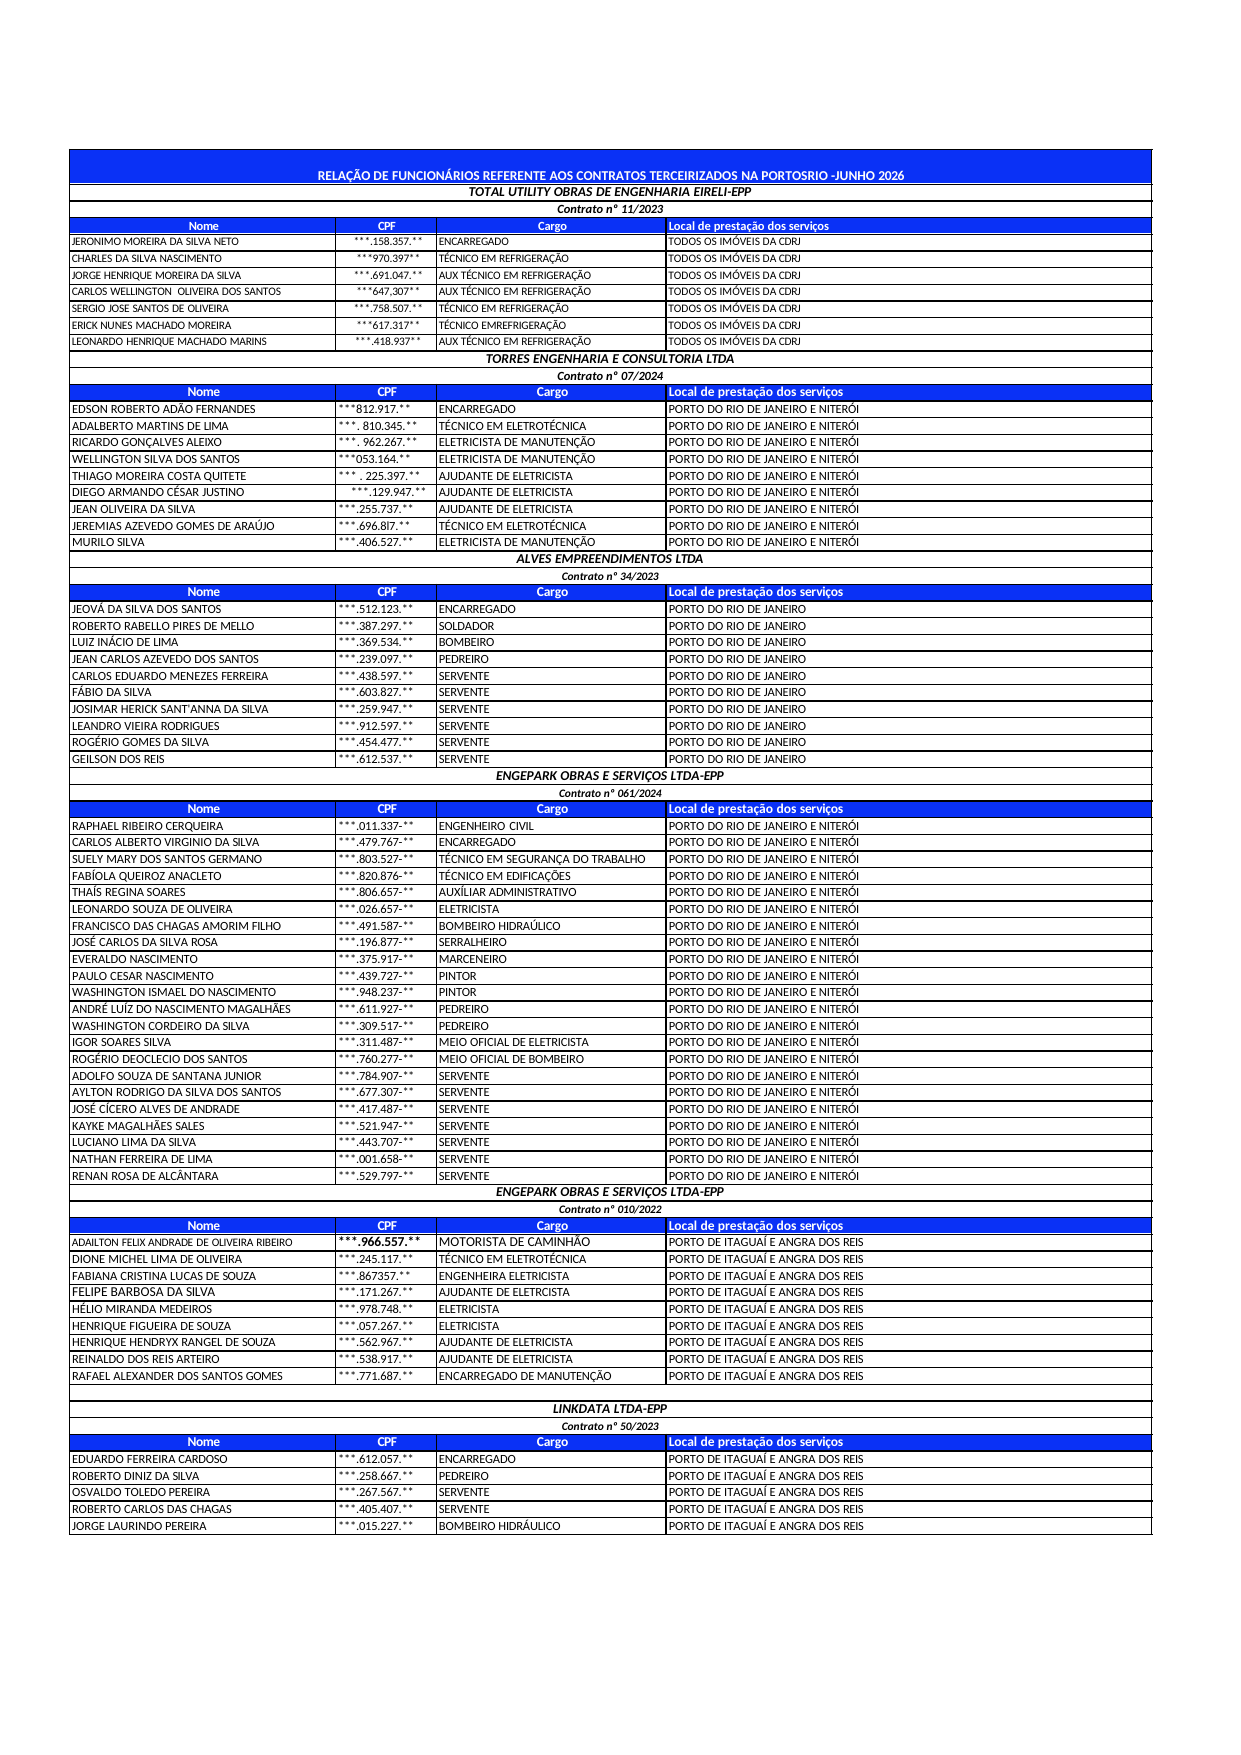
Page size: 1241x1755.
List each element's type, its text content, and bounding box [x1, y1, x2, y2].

table_cell Local de prestação dos serviços [667, 585, 1151, 600]
table_cell PORTO DO RIO DE JANEIRO E NITERÓI [667, 968, 1151, 983]
table_cell TÉCNICO EM ELETROTÉCNICA [437, 518, 665, 533]
table_cell ***.758.507.** [336, 302, 436, 317]
table_cell ***.562.967.** [336, 1335, 436, 1350]
table_cell Local de prestação dos serviços [667, 802, 1151, 817]
table_cell HÉLIO MIRANDA MEDEIROS [70, 1302, 335, 1317]
table_cell Nome [70, 1218, 335, 1233]
table_cell PORTO DE ITAGUAÍ E ANGRA DOS REIS [667, 1518, 1151, 1533]
table_cell TODOS OS IMÓVEIS DA CDRJ [667, 318, 1151, 333]
table_cell ENCARREGADO DE MANUTENÇÃO [437, 1368, 665, 1383]
table_cell Local de prestação dos serviços [667, 1435, 1151, 1450]
table_cell ***.369.534.** [336, 635, 436, 650]
table_cell ***812.917.** [336, 402, 436, 417]
table_cell PORTO DO RIO DE JANEIRO E NITERÓI [667, 902, 1151, 917]
table_cell JOSÉ CÍCERO ALVES DE ANDRADE [70, 1102, 335, 1117]
table_cell Cargo [437, 802, 665, 817]
table_cell NATHAN FERREIRA DE LIMA [70, 1152, 335, 1167]
table_cell PORTO DO RIO DE JANEIRO E NITERÓI [667, 1168, 1151, 1183]
table_cell CARLOS ALBERTO VIRGINIO DA SILVA [70, 835, 335, 850]
table_cell PORTO DO RIO DE JANEIRO [667, 685, 1151, 700]
table_cell ENGENHEIRO CIVIL [437, 818, 665, 833]
table_cell SERVENTE [437, 1068, 665, 1083]
table_cell SERVENTE [437, 1135, 665, 1150]
table_cell SERVENTE [437, 1118, 665, 1133]
table_cell TÉCNICO EM ELETROTÉCNICA [437, 418, 665, 433]
table_cell ***.438.597.** [336, 668, 436, 683]
table_cell ***.677.307-** [336, 1085, 436, 1100]
table_cell ***.011.337-** [336, 818, 436, 833]
table_cell ***.603.827.** [336, 685, 436, 700]
table_cell PORTO DE ITAGUAÍ E ANGRA DOS REIS [667, 1302, 1151, 1317]
table_cell PEDREIRO [437, 652, 665, 667]
table_cell ERICK NUNES MACHADO MOREIRA [70, 318, 335, 333]
table_cell SERGIO JOSE SANTOS DE OLIVEIRA [70, 302, 335, 317]
table_cell PORTO DO RIO DE JANEIRO E NITERÓI [667, 485, 1151, 500]
table_cell TODOS OS IMÓVEIS DA CDRJ [667, 285, 1151, 300]
table_cell TODOS OS IMÓVEIS DA CDRJ [667, 235, 1151, 250]
table_cell SERVENTE [437, 702, 665, 717]
table_cell ***.820.876-** [336, 868, 436, 883]
table_cell PORTO DO RIO DE JANEIRO E NITERÓI [667, 402, 1151, 417]
table_cell TÉCNICO EMREFRIGERAÇÃO [437, 318, 665, 333]
table_cell ***.538.917.** [336, 1352, 436, 1367]
table_cell PORTO DO RIO DE JANEIRO E NITERÓI [667, 518, 1151, 533]
table_cell ENGENHEIRA ELETRICISTA [437, 1268, 665, 1283]
table_cell Contrato nº 50/2023 [70, 1418, 1151, 1433]
table_cell PORTO DO RIO DE JANEIRO E NITERÓI [667, 1052, 1151, 1067]
table_cell ***.784.907-** [336, 1068, 436, 1083]
table_cell PORTO DO RIO DE JANEIRO E NITERÓI [667, 852, 1151, 867]
table_cell FELIPE BARBOSA DA SILVA [70, 1285, 335, 1300]
table_cell SERVENTE [437, 1152, 665, 1167]
table_cell PORTO DO RIO DE JANEIRO E NITERÓI [667, 418, 1151, 433]
table_cell PORTO DO RIO DE JANEIRO E NITERÓI [667, 1102, 1151, 1117]
table_cell CPF [336, 218, 436, 233]
table_cell ***.454.477.** [336, 735, 436, 750]
table_cell TODOS OS IMÓVEIS DA CDRJ [667, 268, 1151, 283]
table_cell PORTO DO RIO DE JANEIRO [667, 618, 1151, 633]
table_cell TODOS OS IMÓVEIS DA CDRJ [667, 302, 1151, 317]
table_cell ENGEPARK OBRAS E SERVIÇOS LTDA-EPP [70, 768, 1151, 783]
table_cell ADAILTON FELIX ANDRADE DE OLIVEIRA RIBEIRO [70, 1235, 335, 1250]
table_cell PORTO DO RIO DE JANEIRO E NITERÓI [667, 1135, 1151, 1150]
table_cell WELLINGTON SILVA DOS SANTOS [70, 452, 335, 467]
table_cell Local de prestação dos serviços [667, 218, 1151, 233]
table_cell ELETRICISTA [437, 1302, 665, 1317]
table_cell KAYKE MAGALHÃES SALES [70, 1118, 335, 1133]
table_cell Nome [70, 218, 335, 233]
table_cell PINTOR [437, 968, 665, 983]
table_cell ALVES EMPREENDIMENTOS LTDA [70, 552, 1151, 567]
table_cell PORTO DE ITAGUAÍ E ANGRA DOS REIS [667, 1452, 1151, 1467]
table_cell JORGE LAURINDO PEREIRA [70, 1518, 335, 1533]
table_cell TODOS OS IMÓVEIS DA CDRJ [667, 252, 1151, 267]
table_cell Local de prestação dos serviços [667, 1218, 1151, 1233]
table_cell TÉCNICO EM REFRIGERAÇÃO [437, 302, 665, 317]
table_cell IGOR SOARES SILVA [70, 1035, 335, 1050]
table_cell EVERALDO NASCIMENTO [70, 952, 335, 967]
table_cell SERVENTE [437, 1102, 665, 1117]
table_cell SERVENTE [437, 1168, 665, 1183]
table_cell AUX TÉCNICO EM REFRIGERAÇÃO [437, 335, 665, 350]
table_cell PORTO DO RIO DE JANEIRO E NITERÓI [667, 868, 1151, 883]
table_cell ELETRICISTA DE MANUTENÇÃO [437, 452, 665, 467]
table_cell Cargo [437, 585, 665, 600]
table_cell AJUDANTE DE ELETRICISTA [437, 1335, 665, 1350]
table_cell PORTO DE ITAGUAÍ E ANGRA DOS REIS [667, 1352, 1151, 1367]
table_cell PORTO DO RIO DE JANEIRO E NITERÓI [667, 985, 1151, 1000]
table_cell AJUDANTE DE ELETRICISTA [437, 1352, 665, 1367]
table_cell ***.612.057.** [336, 1452, 436, 1467]
table_cell PORTO DE ITAGUAÍ E ANGRA DOS REIS [667, 1285, 1151, 1300]
table_cell ELETRICISTA [437, 1318, 665, 1333]
table_cell JEAN OLIVEIRA DA SILVA [70, 502, 335, 517]
table_cell ***.529.797-** [336, 1168, 436, 1183]
table_cell ***.803.527-** [336, 852, 436, 867]
table_cell SERVENTE [437, 1085, 665, 1100]
table_cell PORTO DE ITAGUAÍ E ANGRA DOS REIS [667, 1368, 1151, 1383]
table_cell JOSIMAR HERICK SANT'ANNA DA SILVA [70, 702, 335, 717]
table_cell PORTO DO RIO DE JANEIRO E NITERÓI [667, 502, 1151, 517]
table_cell ***.512.123.** [336, 602, 436, 617]
table_cell PORTO DO RIO DE JANEIRO E NITERÓI [667, 935, 1151, 950]
table_cell ***.443.707-** [336, 1135, 436, 1150]
table_cell ***.439.727-** [336, 968, 436, 983]
table_cell JEREMIAS AZEVEDO GOMES DE ARAÚJO [70, 518, 335, 533]
table_cell AUXÍLIAR ADMINISTRATIVO [437, 885, 665, 900]
table_cell ***.196.877-** [336, 935, 436, 950]
table_cell Local de prestação dos serviços [667, 385, 1151, 400]
table_cell ***.255.737.** [336, 502, 436, 517]
table_cell CPF [336, 585, 436, 600]
table_cell PORTO DO RIO DE JANEIRO E NITERÓI [667, 885, 1151, 900]
table_cell PORTO DO RIO DE JANEIRO E NITERÓI [667, 1002, 1151, 1017]
table_cell MEIO OFICIAL DE ELETRICISTA [437, 1035, 665, 1050]
table_cell ***.611.927-** [336, 1002, 436, 1017]
table_cell PORTO DO RIO DE JANEIRO [667, 635, 1151, 650]
table_cell RENAN ROSA DE ALCÂNTARA [70, 1168, 335, 1183]
table_cell HENRIQUE FIGUEIRA DE SOUZA [70, 1318, 335, 1333]
table_cell Contrato nº 11/2023 [70, 202, 1151, 217]
table_cell CPF [336, 1435, 436, 1450]
table_cell TÉCNICO EM EDIFICAÇÕES [437, 868, 665, 883]
table_cell ***.691.047.** [336, 268, 436, 283]
table_cell ELETRICISTA DE MANUTENÇÃO [437, 535, 665, 550]
table_cell PORTO DO RIO DE JANEIRO E NITERÓI [667, 435, 1151, 450]
table_cell AJUDANTE DE ELETRICISTA [437, 485, 665, 500]
table_cell LINKDATA LTDA-EPP [70, 1402, 1151, 1417]
table_cell PORTO DO RIO DE JANEIRO E NITERÓI [667, 952, 1151, 967]
table_cell ENGEPARK OBRAS E SERVIÇOS LTDA-EPP [70, 1185, 1151, 1200]
table_cell LEONARDO HENRIQUE MACHADO MARINS [70, 335, 335, 350]
table_cell *** . 225.397.** [336, 468, 436, 483]
table_cell DIEGO ARMANDO CÉSAR JUSTINO [70, 485, 335, 500]
table_cell FABÍOLA QUEIROZ ANACLETO [70, 868, 335, 883]
table_cell AJUDANTE DE ELETRCISTA [437, 1285, 665, 1300]
table_cell Nome [70, 802, 335, 817]
table_cell ***.311.487-** [336, 1035, 436, 1050]
table_cell SERVENTE [437, 1502, 665, 1517]
table_cell ***.696.8l7.** [336, 518, 436, 533]
table_cell Cargo [437, 1435, 665, 1450]
table_cell ***.057.267.** [336, 1318, 436, 1333]
table_cell PORTO DO RIO DE JANEIRO E NITERÓI [667, 1085, 1151, 1100]
table_cell SUELY MARY DOS SANTOS GERMANO [70, 852, 335, 867]
table_cell ***.417.487-** [336, 1102, 436, 1117]
table_cell LEANDRO VIEIRA RODRIGUES [70, 718, 335, 733]
table_cell ROGÉRIO DEOCLECIO DOS SANTOS [70, 1052, 335, 1067]
table_cell Nome [70, 1435, 335, 1450]
table_cell PORTO DO RIO DE JANEIRO E NITERÓI [667, 1152, 1151, 1167]
table_cell ***.948.237-** [336, 985, 436, 1000]
table_cell Contrato nº 07/2024 [70, 368, 1151, 383]
table_cell ***.521.947-** [336, 1118, 436, 1133]
table_cell [70, 1385, 1151, 1400]
table_cell ENCARREGADO [437, 402, 665, 417]
table_cell PORTO DE ITAGUAÍ E ANGRA DOS REIS [667, 1335, 1151, 1350]
table_cell PORTO DE ITAGUAÍ E ANGRA DOS REIS [667, 1268, 1151, 1283]
table_cell PORTO DO RIO DE JANEIRO E NITERÓI [667, 1035, 1151, 1050]
table_cell ***.771.687.** [336, 1368, 436, 1383]
table_cell CPF [336, 1218, 436, 1233]
table_cell ***.406.527.** [336, 535, 436, 550]
table_header RELAÇÃO DE FUNCIONÁRIOS REFERENTE AOS CONTRATOS TERCEIRIZADOS NA PORTOSRIO -JUNHO 2026 [70, 150, 1151, 183]
table_cell MARCENEIRO [437, 952, 665, 967]
table_cell Cargo [437, 218, 665, 233]
table_cell HENRIQUE HENDRYX RANGEL DE SOUZA [70, 1335, 335, 1350]
table_cell ***.026.657-** [336, 902, 436, 917]
table_cell ROBERTO CARLOS DAS CHAGAS [70, 1502, 335, 1517]
table_cell CARLOS EDUARDO MENEZES FERREIRA [70, 668, 335, 683]
table_cell ***.015.227.** [336, 1518, 436, 1533]
table_cell Contrato nº 061/2024 [70, 785, 1151, 800]
table_cell ROBERTO DINIZ DA SILVA [70, 1468, 335, 1483]
table_cell ***. 962.267.** [336, 435, 436, 450]
table_cell JORGE HENRIQUE MOREIRA DA SILVA [70, 268, 335, 283]
table_cell PORTO DO RIO DE JANEIRO E NITERÓI [667, 1068, 1151, 1083]
table_cell TÉCNICO EM REFRIGERAÇÃO [437, 252, 665, 267]
table_cell ***.966.557.** [336, 1235, 436, 1250]
table_cell WASHINGTON CORDEIRO DA SILVA [70, 1018, 335, 1033]
table_cell ***.405.407.** [336, 1502, 436, 1517]
table_cell Contrato nº 34/2023 [70, 568, 1151, 583]
table_cell ***.001.658-** [336, 1152, 436, 1167]
table_cell PEDREIRO [437, 1018, 665, 1033]
table_cell Cargo [437, 1218, 665, 1233]
table_cell SERRALHEIRO [437, 935, 665, 950]
table_cell ***.375.917-** [336, 952, 436, 967]
table_cell BOMBEIRO [437, 635, 665, 650]
table_cell PORTO DO RIO DE JANEIRO [667, 652, 1151, 667]
table_cell ***.245.117.** [336, 1252, 436, 1267]
table_cell ***970.397** [336, 252, 436, 267]
table_cell CARLOS WELLINGTON OLIVEIRA DOS SANTOS [70, 285, 335, 300]
table_cell PORTO DO RIO DE JANEIRO [667, 735, 1151, 750]
table_cell RICARDO GONÇALVES ALEIXO [70, 435, 335, 450]
table_cell ***647,307** [336, 285, 436, 300]
table_cell EDUARDO FERREIRA CARDOSO [70, 1452, 335, 1467]
table_cell ELETRICISTA DE MANUTENÇÃO [437, 435, 665, 450]
table_cell TÉCNICO EM SEGURANÇA DO TRABALHO [437, 852, 665, 867]
table_cell AUX TÉCNICO EM REFRIGERAÇÃO [437, 268, 665, 283]
table_cell CHARLES DA SILVA NASCIMENTO [70, 252, 335, 267]
table_cell PORTO DO RIO DE JANEIRO [667, 668, 1151, 683]
table_cell PORTO DE ITAGUAÍ E ANGRA DOS REIS [667, 1235, 1151, 1250]
table_cell SERVENTE [437, 685, 665, 700]
table_cell ***617.317** [336, 318, 436, 333]
table_cell GEILSON DOS REIS [70, 752, 335, 767]
table_cell PORTO DO RIO DE JANEIRO E NITERÓI [667, 468, 1151, 483]
table_cell ***.612.537.** [336, 752, 436, 767]
table_cell ***.129.947.** [336, 485, 436, 500]
table_cell AYLTON RODRIGO DA SILVA DOS SANTOS [70, 1085, 335, 1100]
table_cell ***.806.657-** [336, 885, 436, 900]
table_cell SERVENTE [437, 752, 665, 767]
table_cell ROBERTO RABELLO PIRES DE MELLO [70, 618, 335, 633]
table_cell RAPHAEL RIBEIRO CERQUEIRA [70, 818, 335, 833]
table_cell PORTO DO RIO DE JANEIRO E NITERÓI [667, 918, 1151, 933]
table_cell ENCARREGADO [437, 235, 665, 250]
table_cell PAULO CESAR NASCIMENTO [70, 968, 335, 983]
table_cell ***.978.748.** [336, 1302, 436, 1317]
table_cell JEAN CARLOS AZEVEDO DOS SANTOS [70, 652, 335, 667]
table_cell MOTORISTA DE CAMINHÃO [437, 1235, 665, 1250]
table_cell JOSÉ CARLOS DA SILVA ROSA [70, 935, 335, 950]
table_cell OSVALDO TOLEDO PEREIRA [70, 1485, 335, 1500]
table_cell PORTO DO RIO DE JANEIRO [667, 702, 1151, 717]
table_cell PORTO DO RIO DE JANEIRO [667, 602, 1151, 617]
table_cell TÉCNICO EM ELETROTÉCNICA [437, 1252, 665, 1267]
table_cell Nome [70, 385, 335, 400]
table_cell ***.309.517-** [336, 1018, 436, 1033]
table_cell PORTO DO RIO DE JANEIRO [667, 752, 1151, 767]
table_cell THAÍS REGINA SOARES [70, 885, 335, 900]
table_cell PORTO DE ITAGUAÍ E ANGRA DOS REIS [667, 1485, 1151, 1500]
table_cell AJUDANTE DE ELETRICISTA [437, 468, 665, 483]
table_cell PORTO DO RIO DE JANEIRO E NITERÓI [667, 818, 1151, 833]
table_cell ENCARREGADO [437, 835, 665, 850]
table_cell FÁBIO DA SILVA [70, 685, 335, 700]
table_cell FABIANA CRISTINA LUCAS DE SOUZA [70, 1268, 335, 1283]
table_cell SERVENTE [437, 1485, 665, 1500]
table_cell PEDREIRO [437, 1002, 665, 1017]
table_cell JERONIMO MOREIRA DA SILVA NETO [70, 235, 335, 250]
table_cell LUIZ INÁCIO DE LIMA [70, 635, 335, 650]
table_cell EDSON ROBERTO ADÃO FERNANDES [70, 402, 335, 417]
table_cell PORTO DO RIO DE JANEIRO E NITERÓI [667, 535, 1151, 550]
table_cell ***.491.587-** [336, 918, 436, 933]
table_cell ***.158.357.** [336, 235, 436, 250]
table_cell DIONE MICHEL LIMA DE OLIVEIRA [70, 1252, 335, 1267]
table_cell ***. 810.345.** [336, 418, 436, 433]
table_cell PORTO DE ITAGUAÍ E ANGRA DOS REIS [667, 1468, 1151, 1483]
table_cell AJUDANTE DE ELETRICISTA [437, 502, 665, 517]
table_cell PEDREIRO [437, 1468, 665, 1483]
table_cell THIAGO MOREIRA COSTA QUITETE [70, 468, 335, 483]
table_cell PORTO DE ITAGUAÍ E ANGRA DOS REIS [667, 1502, 1151, 1517]
table_cell ADOLFO SOUZA DE SANTANA JUNIOR [70, 1068, 335, 1083]
table_cell LEONARDO SOUZA DE OLIVEIRA [70, 902, 335, 917]
table_cell TOTAL UTILITY OBRAS DE ENGENHARIA EIRELI-EPP [70, 185, 1151, 200]
table_cell ***.867357.** [336, 1268, 436, 1283]
table_cell Contrato nº 010/2022 [70, 1202, 1151, 1217]
table_cell ENCARREGADO [437, 602, 665, 617]
table_cell CPF [336, 385, 436, 400]
table_cell ROGÉRIO GOMES DA SILVA [70, 735, 335, 750]
table_cell ***.239.097.** [336, 652, 436, 667]
table_cell ***.912.597.** [336, 718, 436, 733]
table_cell ***053.164.** [336, 452, 436, 467]
table_cell ENCARREGADO [437, 1452, 665, 1467]
table_cell ***.418.937** [336, 335, 436, 350]
table_cell SERVENTE [437, 735, 665, 750]
table_cell SOLDADOR [437, 618, 665, 633]
table_cell ***.479.767-** [336, 835, 436, 850]
table_cell FRANCISCO DAS CHAGAS AMORIM FILHO [70, 918, 335, 933]
table_cell CPF [336, 802, 436, 817]
table_cell ***.387.297.** [336, 618, 436, 633]
table_cell PORTO DO RIO DE JANEIRO E NITERÓI [667, 1018, 1151, 1033]
table_cell PORTO DE ITAGUAÍ E ANGRA DOS REIS [667, 1318, 1151, 1333]
table_cell ***.760.277-** [336, 1052, 436, 1067]
table_cell PORTO DE ITAGUAÍ E ANGRA DOS REIS [667, 1252, 1151, 1267]
table_cell ELETRICISTA [437, 902, 665, 917]
table_cell MURILO SILVA [70, 535, 335, 550]
table_cell WASHINGTON ISMAEL DO NASCIMENTO [70, 985, 335, 1000]
table_cell PORTO DO RIO DE JANEIRO E NITERÓI [667, 452, 1151, 467]
table_cell ***.267.567.** [336, 1485, 436, 1500]
table_cell REINALDO DOS REIS ARTEIRO [70, 1352, 335, 1367]
table_cell PORTO DO RIO DE JANEIRO E NITERÓI [667, 835, 1151, 850]
table_cell PORTO DO RIO DE JANEIRO [667, 718, 1151, 733]
table_cell Cargo [437, 385, 665, 400]
table_cell BOMBEIRO HIDRAÚLICO [437, 918, 665, 933]
table_cell Nome [70, 585, 335, 600]
table_cell AUX TÉCNICO EM REFRIGERAÇÃO [437, 285, 665, 300]
table_cell TODOS OS IMÓVEIS DA CDRJ [667, 335, 1151, 350]
table_cell ANDRÉ LUÍZ DO NASCIMENTO MAGALHÃES [70, 1002, 335, 1017]
table_cell BOMBEIRO HIDRÁULICO [437, 1518, 665, 1533]
table_cell JEOVÁ DA SILVA DOS SANTOS [70, 602, 335, 617]
table_cell RAFAEL ALEXANDER DOS SANTOS GOMES [70, 1368, 335, 1383]
table_cell ***.259.947.** [336, 702, 436, 717]
table_cell SERVENTE [437, 668, 665, 683]
table_cell ADALBERTO MARTINS DE LIMA [70, 418, 335, 433]
table_cell ***.171.267.** [336, 1285, 436, 1300]
table_cell LUCIANO LIMA DA SILVA [70, 1135, 335, 1150]
table_cell PORTO DO RIO DE JANEIRO E NITERÓI [667, 1118, 1151, 1133]
table_cell TORRES ENGENHARIA E CONSULTORIA LTDA [70, 352, 1151, 367]
table_cell ***.258.667.** [336, 1468, 436, 1483]
table_cell PINTOR [437, 985, 665, 1000]
table_cell SERVENTE [437, 718, 665, 733]
table_cell MEIO OFICIAL DE BOMBEIRO [437, 1052, 665, 1067]
